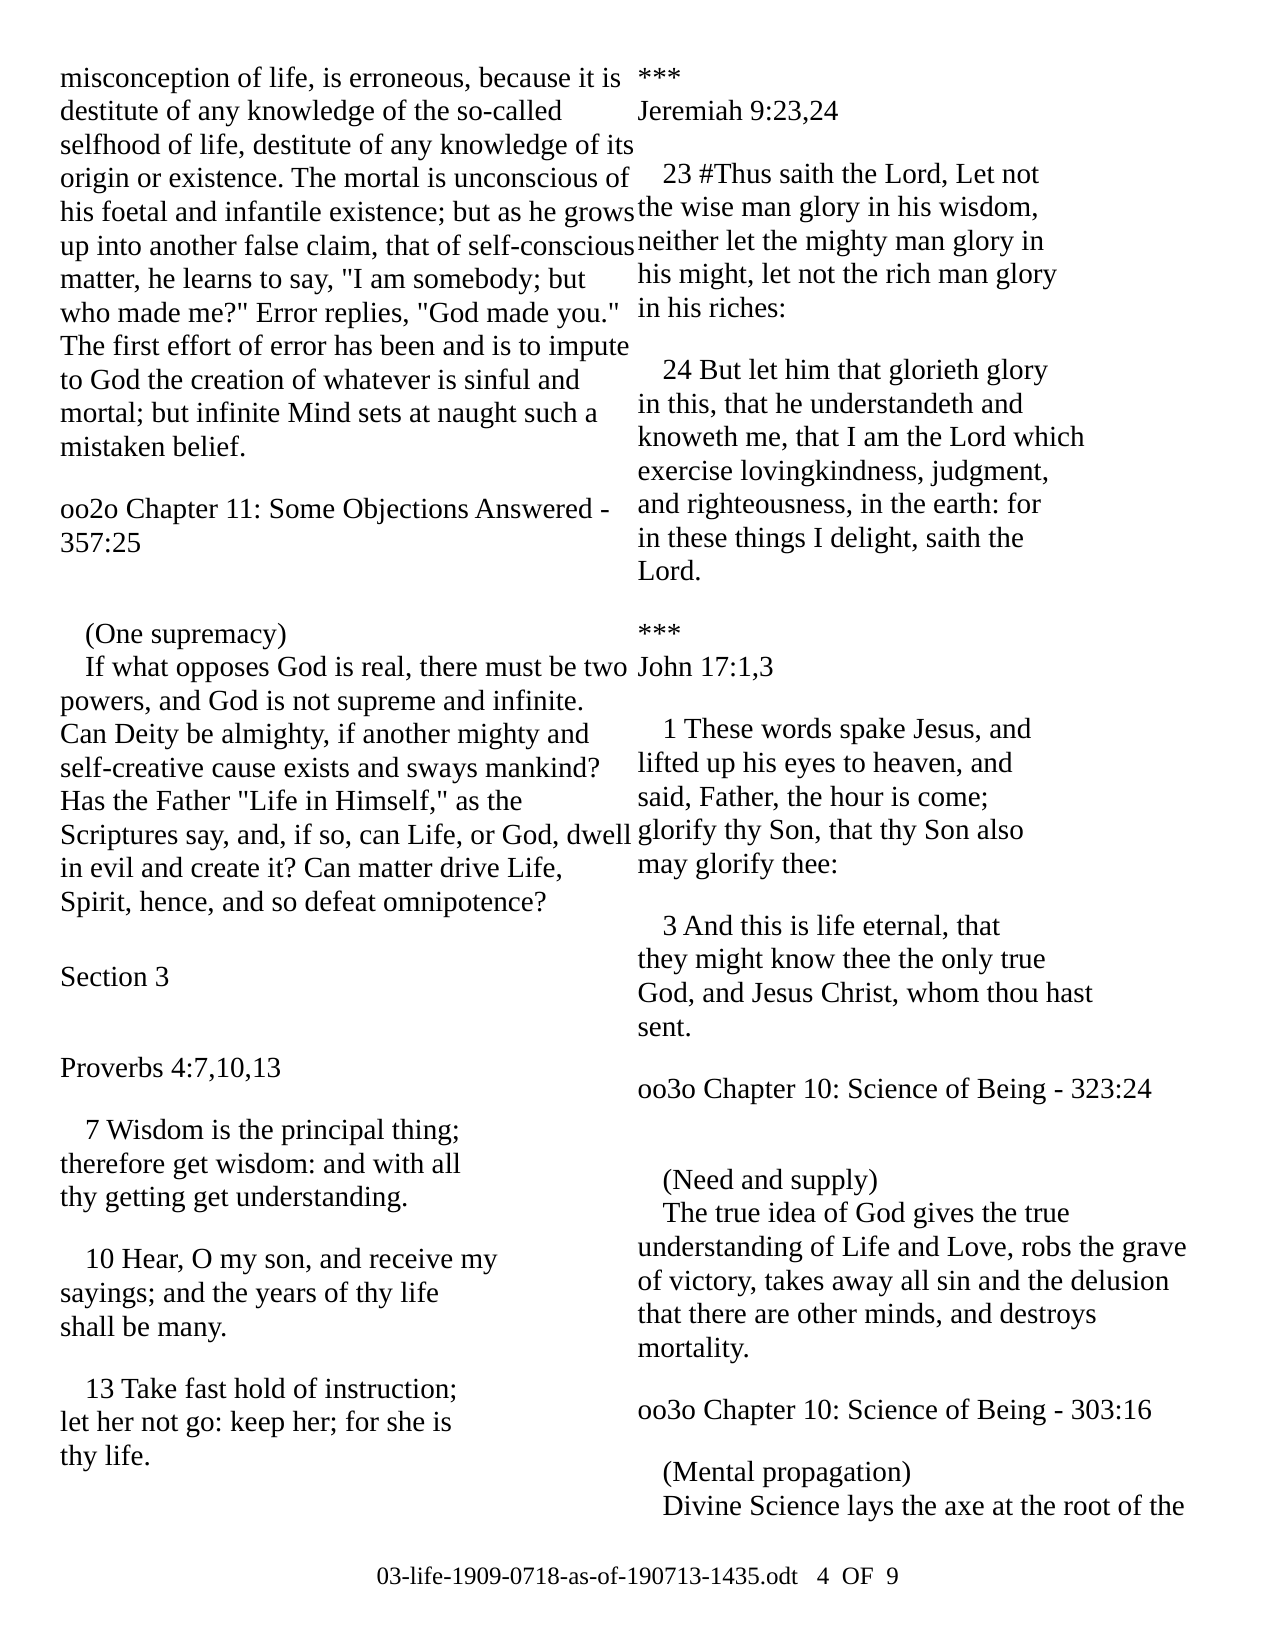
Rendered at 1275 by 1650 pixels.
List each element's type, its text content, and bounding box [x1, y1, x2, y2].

text Section 3 [60, 959, 637, 992]
text Proverbs 4:7,10,13 7 Wisdom is the principal thing; therefore get wisdom: and with all thy getting get understanding. 10 Hear, O my son, and receive my sayings; and the years of thy life shall be many. 13 Take fast hold of instruction; let her not go: keep her; for she is thy life. *** Jeremiah 9:23,24 23 #Thus saith the Lord, Let not the wise man glory in his wisdom, neither let the mighty man glory in his might, let not the rich man glory in his riches: 24 But let him that glorieth glory in this, that he understandeth and knoweth me, that I am the Lord which exercise lovingkindness, judgment, and righteousness, in the earth: for in these things I delight, saith the Lord. *** John 17:1,3 1 These words spake Jesus, and lifted up his eyes to heaven, and said, Father, the hour is come; glorify thy Son, that thy Son also may glorify thee: 3 And this is life eternal, that they might know thee the only true God, and Jesus Christ, whom thou hast sent. oo3o Chapter 10: Science of Being - 323:24 (Need and supply) The true idea of God gives the true understanding of Life and Love, robs the grave of victory, takes away all sin and the delusion that there are other minds, and destroys mortality. oo3o Chapter 10: Science of Being - 303:16 (Mental propagation) Divine Science lays the axe at the root of the illusion that life, or mind, is formed by or is in the material body, and Science will eventually destroy this illusion through the self-destruction of all error and the beatified understanding of the Science of Life. oo3o Chapter 10: Science of Being - 283:13-31 (Source of all life and action) But what say prevalent theories? They insist that Life, or God, is one and the same with material life so-called. They speak of both Truth and error as mind, and of good and evil as spirit. They claim that to be life which is but the objective state of material sense, - such as the structural life of the tree and of material man, - and deem this the manifestation of the one Life, God. (Spiritual structure) This false belief as to what really constitutes life so detracts from God's character and nature, that the true sense of His power is lost to all who cling to this falsity. The divine Principle, or Life, cannot be practically demonstrated in length of days, as it was by the patriarchs, unless its Science be accurately stated. We must receive the divine Principle in the understanding, and live it in daily life; and unless we so do, we can no more demonstrate Science, than we can teach and illustrate geometry by calling a curve a straight line or a straight line a sphere. 4ooo Chapter 1: Prayer - 10:15 (The chalice sacrificial) Spiritual attainments open the door to a higher understanding of the divine Life. [60, 60, 1215, 1521]
text Luke 12:1,4,22,23 1 In the mean time, when there were gathered together an innumerable multitude of people, insomuch that they trode one upon another, he began to say unto his disciples first of all, Beware ye of the leaven of the Pharisees, which is hypocrisy. 4 And I say unto you my friends, Be not afraid of them that kill the body, and after that have no more that they can do. 22 #And he said unto his disciples, Therefore I say unto you, Take no thought for your life, what ye shall eat; neither for the body, what ye shall put on. 23 The life is more than meat, and the body is more than raiment. *** John 3:5-7,25,27,36 5 Jesus answered, Verily, verily, I say unto thee, Except a man be born of water and of the Spirit, he cannot enter into the kingdom of God. 6 That which is born of the flesh is flesh; and that which is born of the Spirit is spirit. 7 Marvel not that I said unto thee, Ye must be born again. 25 #Then there arose a question between some of John's disciples and the Jews about purifying. 27 John answered and said, A man can receive nothing, except it be given him from heaven. 36 He that believeth on the Son hath everlasting life: and he that believeth not the Son shall not see life; but the wrath of God abideth on him. ooo3 Chapter 14: Recapitulation - 469:1 (08) Question: What is Life? ADAM = Dust to dust. Topic: Mind (Eternity of Life) Life is neither in nor of matter. What is termed matter is unknown to Spirit, which includes in itself all substance and is Life eternal. Matter is a human concept. Life is divine Mind. Life is not limited. Death and finiteness are unknown to Life. If Life ever had a beginning, it would also have an ending. ooo2 Chapter 15: Genesis - 554:8 (Our conscious development) Error is always error. It is no thing. Any statement of life, following from a misconception of life, is erroneous, because it is destitute of any knowledge of the so-called selfhood of life, destitute of any knowledge of its origin or existence. The mortal is unconscious of his foetal and infantile existence; but as he grows up into another false claim, that of self-conscious matter, he learns to say, "I am somebody; but who made me?" Error replies, "God made you." The first effort of error has been and is to impute to God the creation of whatever is sinful and mortal; but infinite Mind sets at naught such a mistaken belief. oo2o Chapter 11: Some Objections Answered - 357:25 (One supremacy) If what opposes God is real, there must be two powers, and God is not supreme and infinite. Can Deity be almighty, if another mighty and self-creative cause exists and sways mankind? Has the Father "Life in Himself," as the Scriptures say, and, if so, can Life, or God, dwell in evil and create it? Can matter drive Life, Spirit, hence, and so defeat omnipotence? [60, 60, 637, 918]
